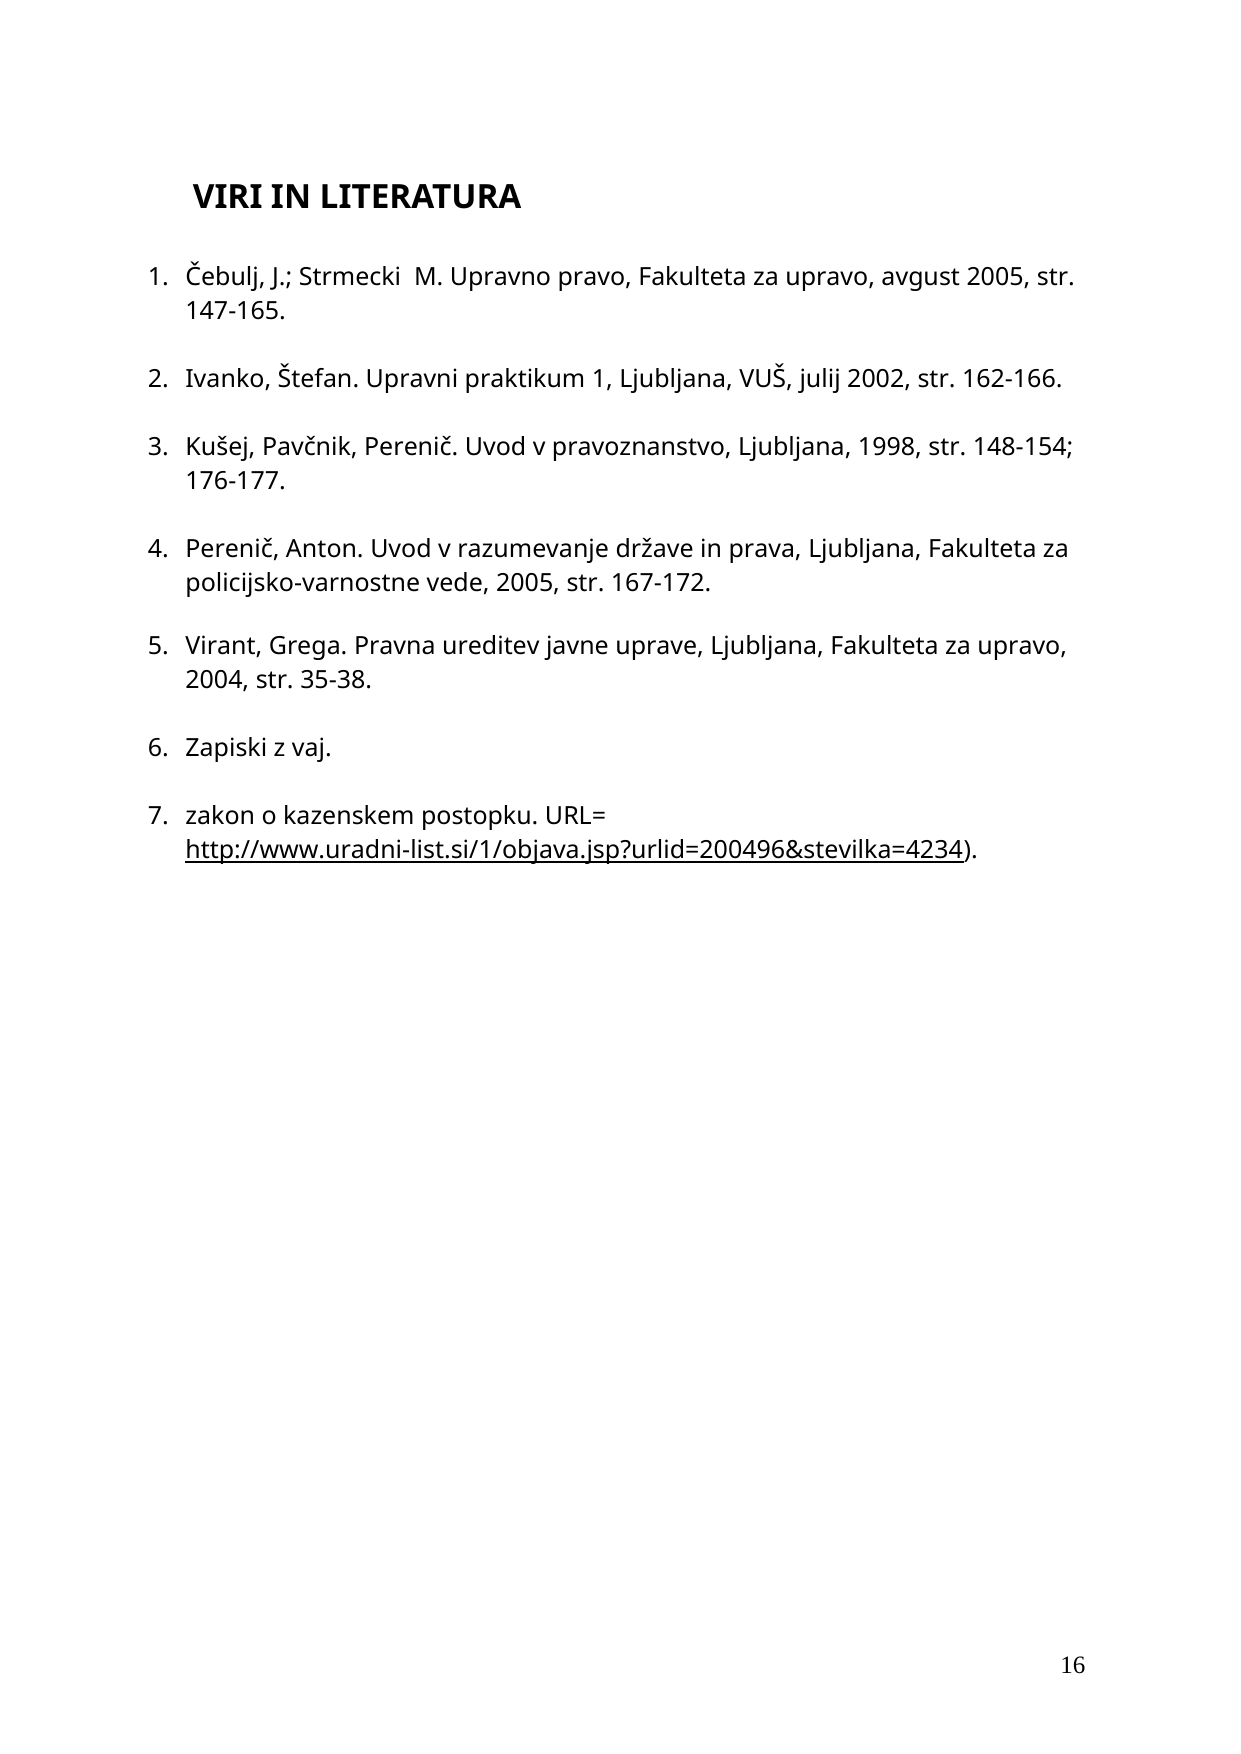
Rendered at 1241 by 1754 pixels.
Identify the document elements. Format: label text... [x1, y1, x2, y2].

list Kušej, Pavčnik, Perenič. Uvod v pravoznanstvo, Ljubljana, 1998, str. 148-154; 176-177. [148, 429, 1093, 497]
list Ivanko, Štefan. Upravni praktikum 1, Ljubljana, VUŠ, julij 2002, str. 162-166. [148, 361, 1093, 394]
list Zapiski z vaj. [148, 730, 1093, 764]
text http://www.uradni-list.si/1/objava.jsp?urlid=200496&stevilka=4234). [185, 832, 1093, 866]
list Virant, Grega. Pravna ureditev javne uprave, Ljubljana, Fakulteta za upravo, 2004, str. 35-38. [148, 628, 1093, 696]
list Čebulj, J.; Strmecki M. Upravno pravo, Fakulteta za upravo, avgust 2005, str. 147-165. [148, 258, 1093, 326]
subtitle VIRI IN LITERATURA [148, 173, 1093, 218]
list Perenič, Anton. Uvod v razumevanje države in prava, Ljubljana, Fakulteta za policijsko-varnostne vede, 2005, str. 167-172. [148, 531, 1093, 599]
list zakon o kazenskem postopku. URL= [148, 798, 1093, 832]
